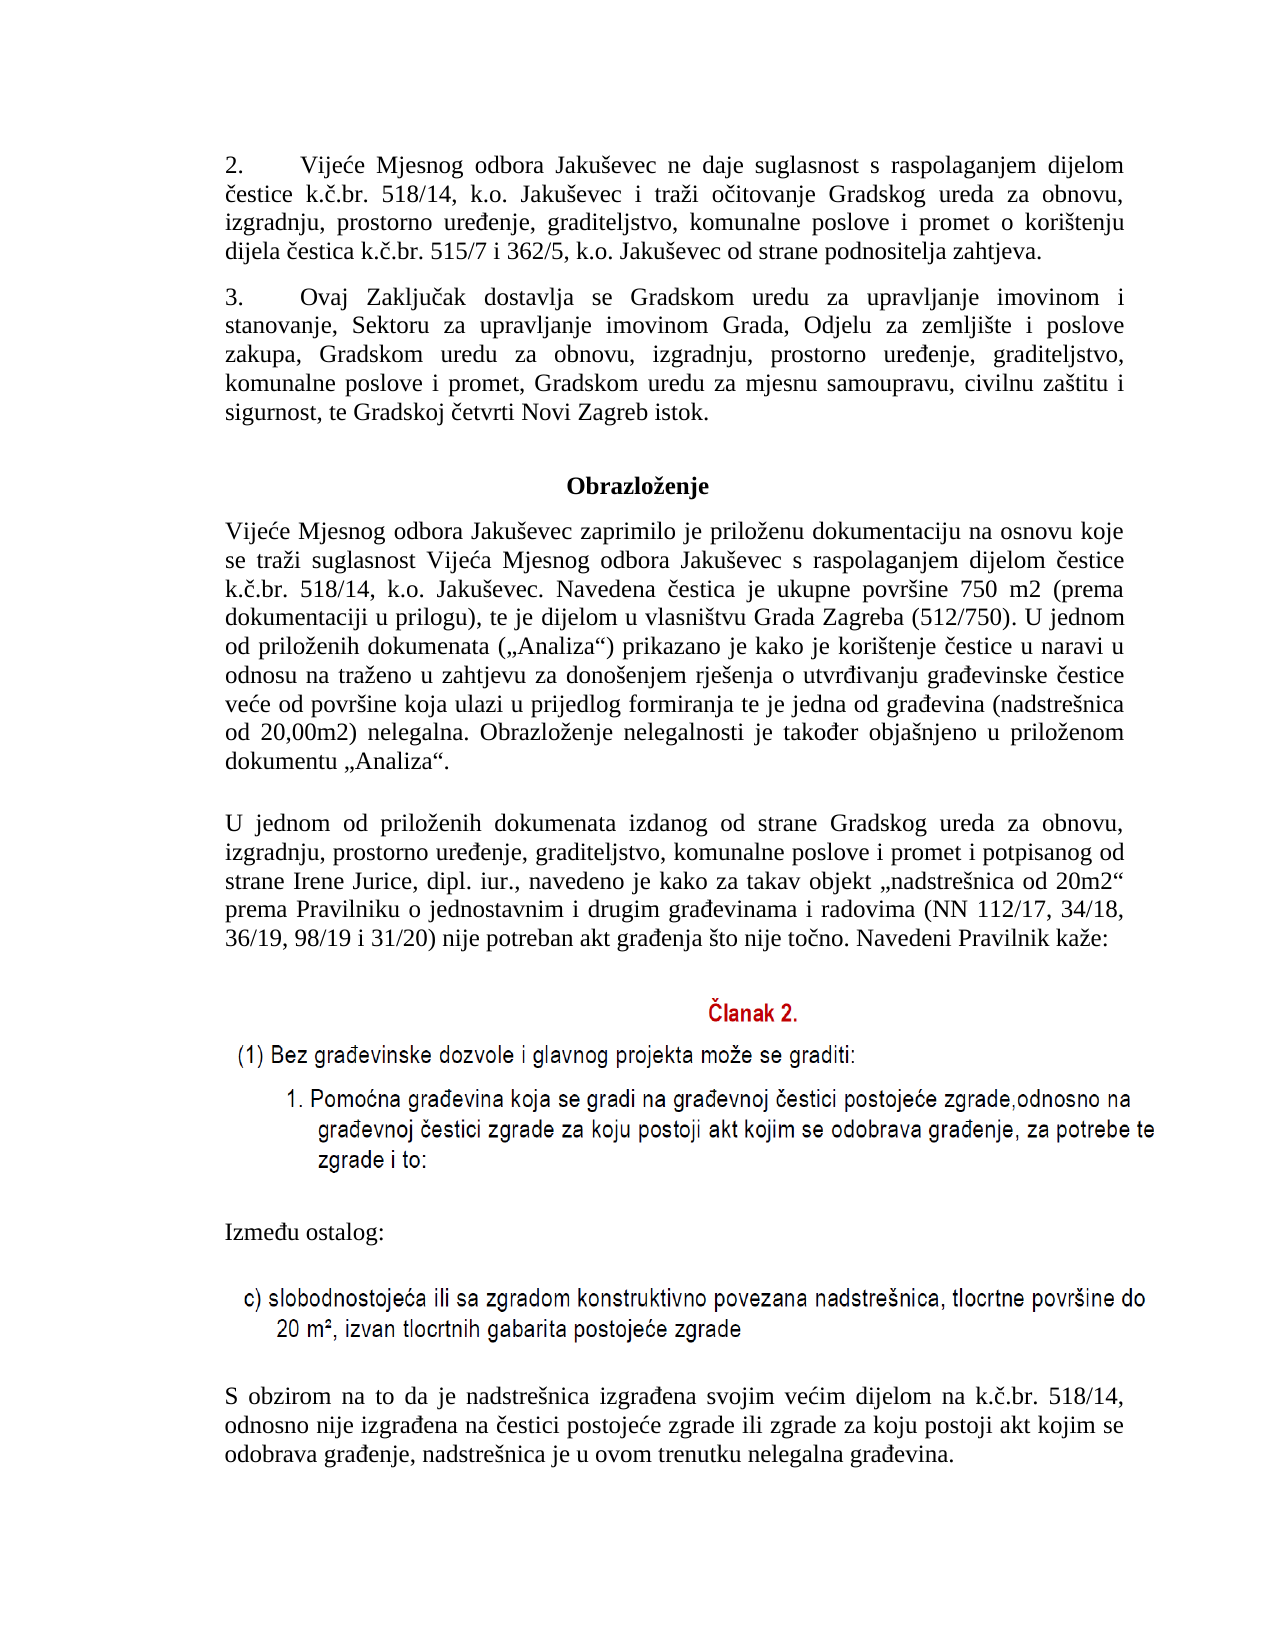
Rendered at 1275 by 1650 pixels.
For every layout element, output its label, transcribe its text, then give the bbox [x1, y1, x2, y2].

text Između ostalog: [224, 1217, 1125, 1246]
text U jednom od priloženih dokumenata izdanog od strane Gradskog ureda za obnovu, izgradnju, prostorno uređenje, graditeljstvo, komunalne poslove i promet i potpisanog od strane Irene Jurice, dipl. iur., navedeno je kako za takav objekt „nadstrešnica od 20m2“ prema Pravilniku o jednostavnim i drugim građevinama i radovima (NN 112/17, 34/18, 36/19, 98/19 i 31/20) nije potreban akt građenja što nije točno. Navedeni Pravilnik kaže: [225, 808, 1125, 952]
text S obzirom na to da je nadstrešnica izgrađena svojim većim dijelom na k.č.br. 518/14, odnosno nije izgrađena na čestici postojeće zgrade ili zgrade za koju postoji akt kojim se odobrava građenje, nadstrešnica je u ovom trenutku nelegalna građevina. [224, 1381, 1125, 1468]
text Vijeće Mjesnog odbora Jakuševec zaprimilo je priloženu dokumentaciju na osnovu koje se traži suglasnost Vijeća Mjesnog odbora Jakuševec s raspolaganjem dijelom čestice k.č.br. 518/14, k.o. Jakuševec. Navedena čestica je ukupne površine 750 m2 (prema dokumentaciji u prilogu), te je dijelom u vlasništvu Grada Zagreba (512/750). U jednom od priloženih dokumenata („Analiza“) prikazano je kako je korištenje čestice u naravi u odnosu na traženo u zahtjevu za donošenjem rješenja o utvrđivanju građevinske čestice veće od površine koja ulazi u prijedlog formiranja te je jedna od građevina (nadstrešnica od 20,00m2) nelegalna. Obrazloženje nelegalnosti je također objašnjeno u priloženom dokumentu „Analiza“. [225, 516, 1125, 775]
list Vijeće Mjesnog odbora Jakuševec ne daje suglasnost s raspolaganjem dijelom čestice k.č.br. 518/14, k.o. Jakuševec i traži očitovanje Gradskog ureda za obnovu, izgradnju, prostorno uređenje, graditeljstvo, komunalne poslove i promet o korištenju dijela čestica k.č.br. 515/7 i 362/5, k.o. Jakuševec od strane podnositelja zahtjeva. [225, 150, 1125, 265]
list Ovaj Zaključak dostavlja se Gradskom uredu za upravljanje imovinom i stanovanje, Sektoru za upravljanje imovinom Grada, Odjelu za zemljište i poslove zakupa, Gradskom uredu za obnovu, izgradnju, prostorno uređenje, graditeljstvo, komunalne poslove i promet, Gradskom uredu za mjesnu samoupravu, civilnu zaštitu i sigurnost, te Gradskoj četvrti Novi Zagreb istok. [225, 282, 1125, 425]
text Obrazloženje [150, 471, 1125, 499]
